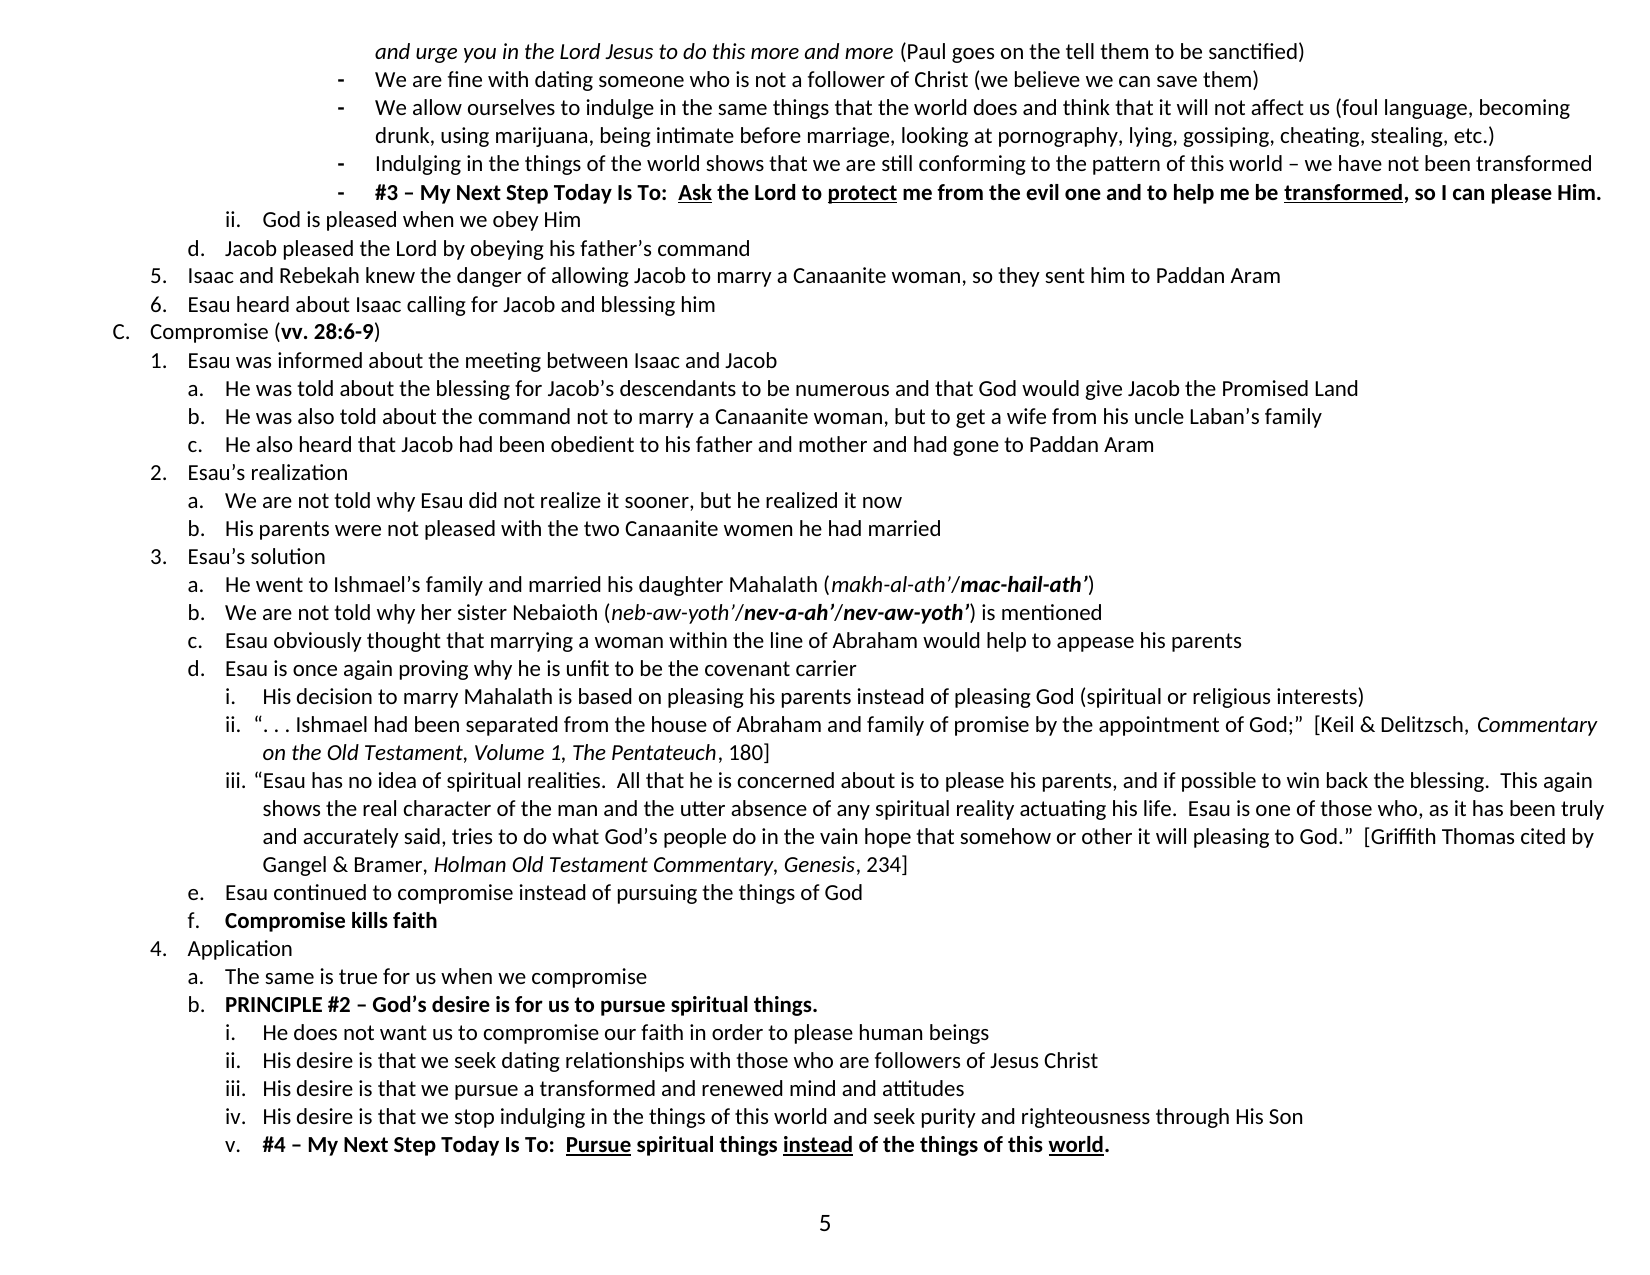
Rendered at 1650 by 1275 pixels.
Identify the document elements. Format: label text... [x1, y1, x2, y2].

list His desire is that we pursue a transformed and renewed mind and attitudes [225, 1074, 1612, 1102]
list We are fine with dating someone who is not a follower of Christ (we believe we can save them) [337, 66, 1612, 93]
list Esau’s realization [150, 458, 1612, 486]
list #4 – My Next Step Today Is To: Pursue spiritual things instead of the things of this world. [225, 1130, 1612, 1158]
list “. . . Ishmael had been separated from the house of Abraham and family of promise by the appointment of God;” [Keil & Delitzsch, Commentary on the Old Testament, Volume 1, The Pentateuch, 180] [225, 710, 1612, 766]
list Esau obviously thought that marrying a woman within the line of Abraham would help to appease his parents [187, 626, 1612, 654]
list #3 – My Next Step Today Is To: Ask the Lord to protect me from the evil one and to help me be transformed, so I can please Him. [337, 178, 1612, 206]
list God is pleased when we obey Him [225, 206, 1612, 234]
list Esau is once again proving why he is unfit to be the covenant carrier [187, 654, 1612, 682]
list He was told about the blessing for Jacob’s descendants to be numerous and that God would give Jacob the Promised Land [187, 374, 1612, 402]
list He was also told about the command not to marry a Canaanite woman, but to get a wife from his uncle Laban’s family [187, 402, 1612, 430]
list We are not told why Esau did not realize it sooner, but he realized it now [187, 486, 1612, 514]
list PRINCIPLE #2 – God’s desire is for us to pursue spiritual things. [187, 990, 1612, 1018]
list Esau was informed about the meeting between Isaac and Jacob [150, 346, 1612, 374]
list and urge you in the Lord Jesus to do this more and more (Paul goes on the tell them to be sanctified) [337, 37, 1612, 66]
list Esau continued to compromise instead of pursuing the things of God [187, 878, 1612, 906]
list Compromise kills faith [187, 906, 1612, 934]
list Esau’s solution [150, 542, 1612, 570]
list His decision to marry Mahalath is based on pleasing his parents instead of pleasing God (spiritual or religious interests) [225, 682, 1612, 710]
list Jacob pleased the Lord by obeying his father’s command [187, 234, 1612, 262]
list His desire is that we seek dating relationships with those who are followers of Jesus Christ [225, 1046, 1612, 1074]
list We allow ourselves to indulge in the same things that the world does and think that it will not affect us (foul language, becoming drunk, using marijuana, being intimate before marriage, looking at pornography, lying, gossiping, cheating, stealing, etc.) [337, 93, 1612, 149]
list “Esau has no idea of spiritual realities. All that he is concerned about is to please his parents, and if possible to win back the blessing. This again shows the real character of the man and the utter absence of any spiritual reality actuating his life. Esau is one of those who, as it has been truly and accurately said, tries to do what God’s people do in the vain hope that somehow or other it will pleasing to God.” [Griffith Thomas cited by Gangel & Bramer, Holman Old Testament Commentary, Genesis, 234] [225, 766, 1612, 878]
list He also heard that Jacob had been obedient to his father and mother and had gone to Paddan Aram [187, 430, 1612, 458]
list Indulging in the things of the world shows that we are still conforming to the pattern of this world – we have not been transformed [337, 149, 1612, 178]
list We are not told why her sister Nebaioth (neb-aw-yoth’/nev-a-ah’/nev-aw-yoth’) is mentioned [187, 598, 1612, 626]
list He does not want us to compromise our faith in order to please human beings [225, 1018, 1612, 1046]
list Application [150, 934, 1612, 962]
list He went to Ishmael’s family and married his daughter Mahalath (makh-al-ath’/mac-hail-ath’) [187, 570, 1612, 598]
list Esau heard about Isaac calling for Jacob and blessing him [150, 290, 1612, 318]
list His desire is that we stop indulging in the things of this world and seek purity and righteousness through His Son [225, 1102, 1612, 1130]
list Isaac and Rebekah knew the danger of allowing Jacob to marry a Canaanite woman, so they sent him to Paddan Aram [150, 262, 1612, 290]
list Compromise (vv. 28:6-9) [112, 318, 1612, 346]
list His parents were not pleased with the two Canaanite women he had married [187, 514, 1612, 542]
list The same is true for us when we compromise [187, 962, 1612, 990]
